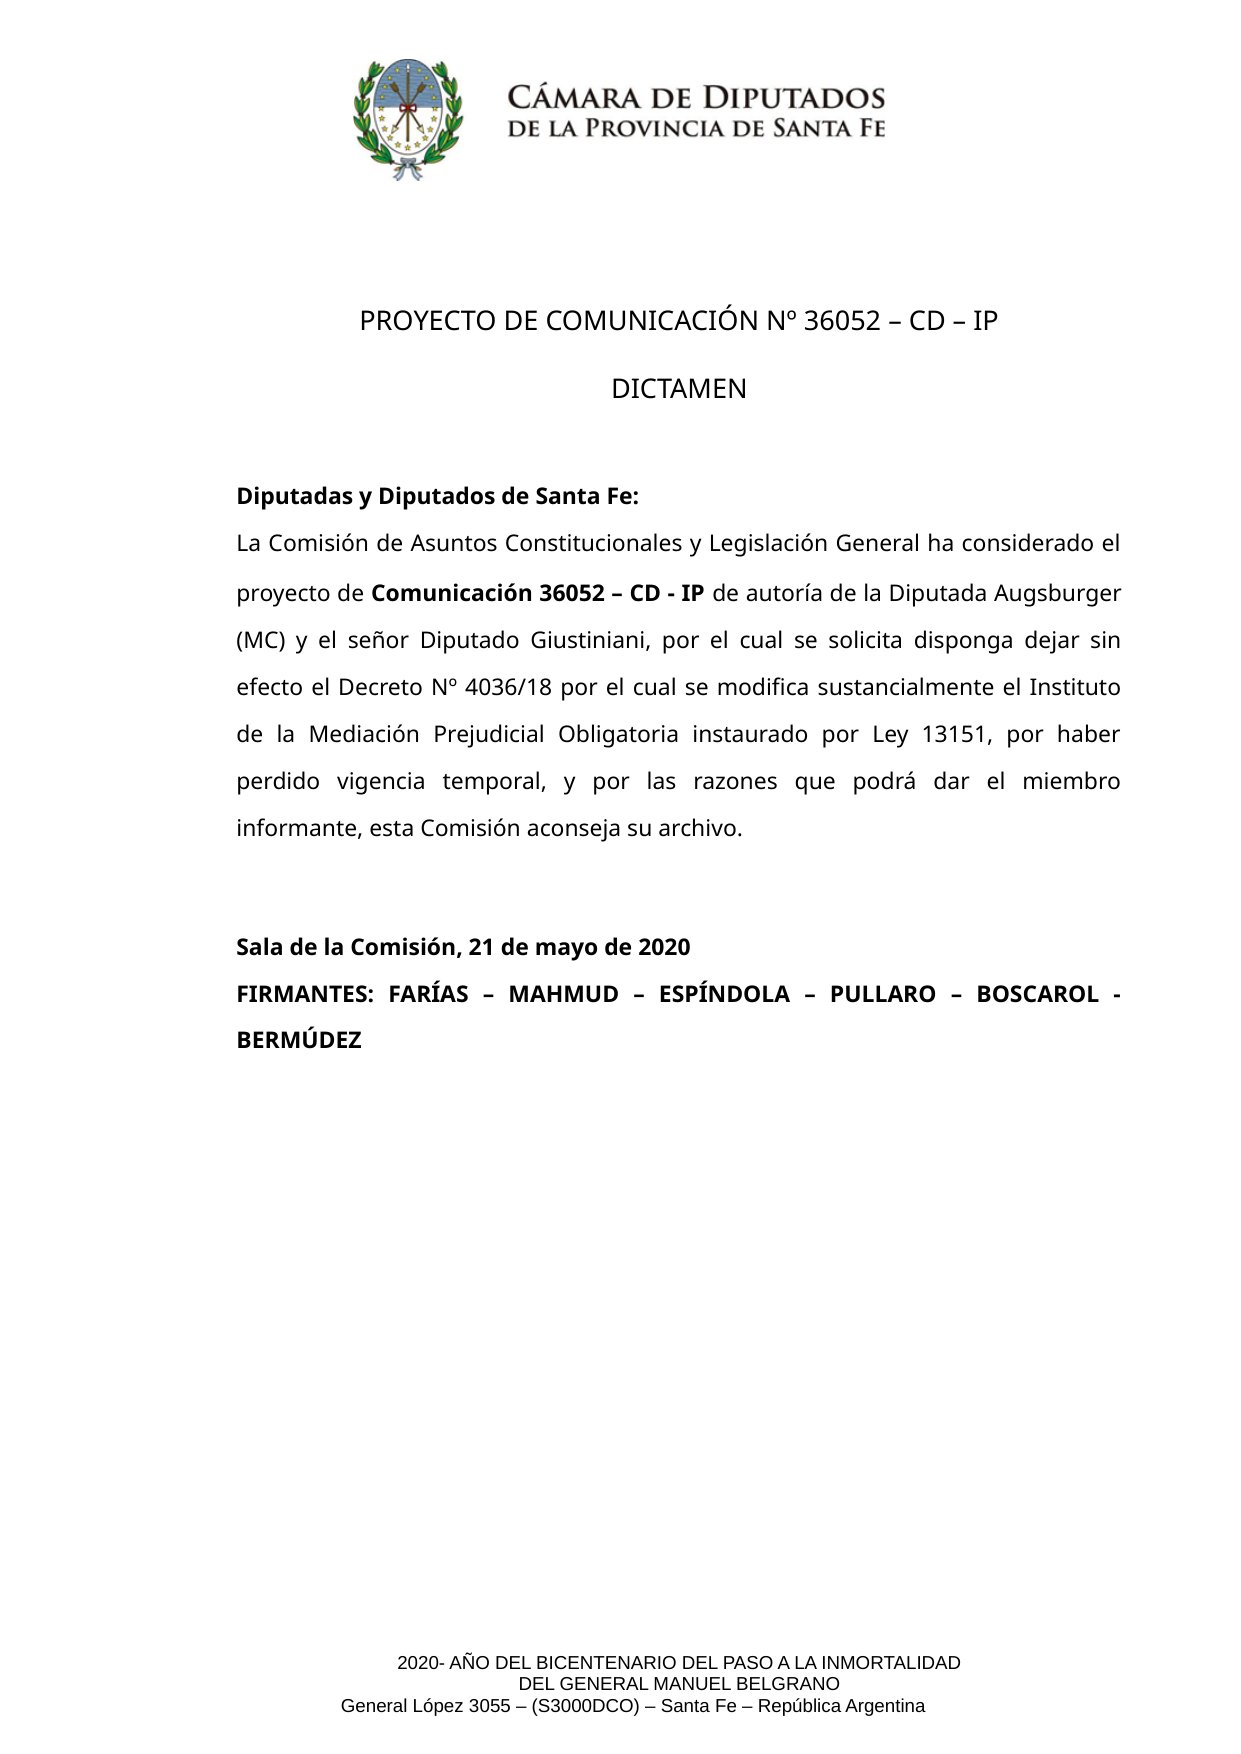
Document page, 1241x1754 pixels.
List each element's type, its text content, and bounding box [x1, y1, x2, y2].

text La Comisión de Asuntos Constitucionales y Legislación General ha considerado el proyecto de Comunicación 36052 – CD - IP de autoría de la Diputada Augsburger (MC) y el señor Diputado Giustiniani, por el cual se solicita disponga dejar sin efecto el Decreto Nº 4036/18 por el cual se modifica sustancialmente el Instituto de la Mediación Prejudicial Obligatoria instaurado por Ley 13151, por haber perdido vigencia temporal, y por las razones que podrá dar el miembro informante, esta Comisión aconseja su archivo. [236, 527, 1122, 843]
text Diputadas y Diputados de Santa Fe: [236, 480, 1122, 511]
text PROYECTO DE COMUNICACIÓN Nº 36052 – CD – IP [236, 301, 1122, 338]
text Sala de la Comisión, 21 de mayo de 2020 [236, 931, 1122, 962]
text DICTAMEN [236, 369, 1122, 406]
text FIRMANTES: FARÍAS – MAHMUD – ESPÍNDOLA – PULLARO – BOSCAROL - BERMÚDEZ [236, 978, 1122, 1056]
